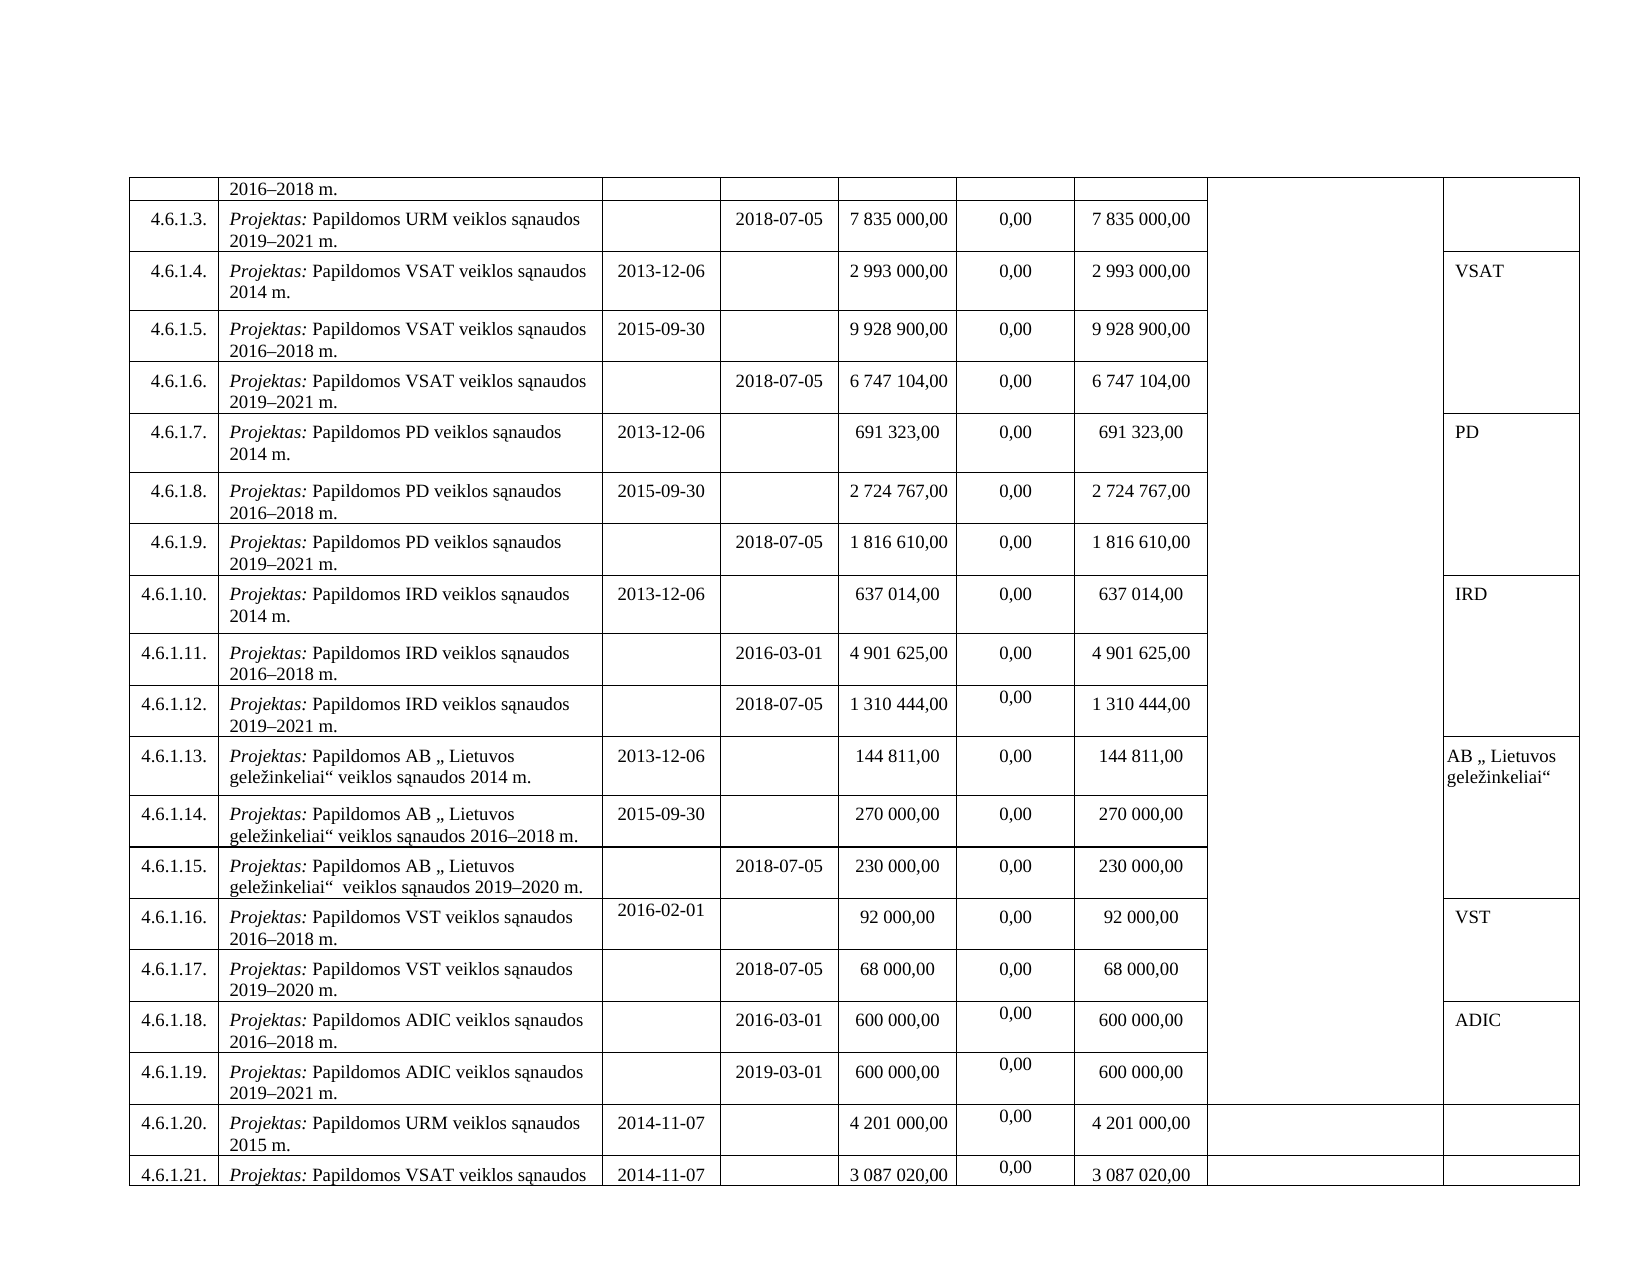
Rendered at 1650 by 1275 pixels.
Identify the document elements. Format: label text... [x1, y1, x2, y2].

table_cell [603, 686, 720, 736]
table_cell 600 000,00 [839, 1002, 956, 1052]
table_cell 92 000,00 [839, 899, 956, 949]
table_cell 600 000,00 [839, 1053, 956, 1104]
table_cell [1208, 1105, 1443, 1155]
table_cell 0,00 [957, 1156, 1074, 1185]
table_cell 2 993 000,00 [1075, 252, 1207, 310]
table_cell 68 000,00 [1075, 950, 1207, 1001]
table_cell 691 323,00 [1075, 414, 1207, 472]
table_cell [721, 899, 838, 949]
table_cell 0,00 [957, 737, 1074, 795]
table_cell 270 000,00 [1075, 796, 1207, 846]
table_cell 4.6.1.6. [130, 362, 218, 413]
table_cell 2019-03-01 [721, 1053, 838, 1104]
table_cell 2015-09-30 [603, 796, 720, 846]
table_cell [603, 1053, 720, 1104]
table_cell 2018-07-05 [721, 362, 838, 413]
table_cell [839, 178, 956, 200]
table_cell Projektas: Papildomos AB „ Lietuvos geležinkeliai“ veiklos sąnaudos 2016–2018 m. [219, 796, 602, 846]
table_cell 4.6.1.3. [130, 201, 218, 251]
table_cell [721, 414, 838, 472]
table_cell 2018-07-05 [721, 201, 838, 251]
table_cell 9 928 900,00 [1075, 311, 1207, 361]
table_cell 2013-12-06 [603, 737, 720, 795]
table_cell 7 835 000,00 [1075, 201, 1207, 251]
table_cell 3 087 020,00 [1075, 1156, 1207, 1185]
table_cell 4.6.1.13. [130, 737, 218, 795]
table_cell 0,00 [957, 362, 1074, 413]
table_cell 4.6.1.14. [130, 796, 218, 846]
table_cell Projektas: Papildomos VSAT veiklos sąnaudos [219, 1156, 602, 1185]
table_cell 2013-12-06 [603, 252, 720, 310]
table_cell 230 000,00 [1075, 848, 1207, 898]
table_cell 0,00 [957, 1002, 1074, 1052]
table_cell 2015-09-30 [603, 473, 720, 523]
table_cell 2016–2018 m. [219, 178, 602, 200]
table_cell 0,00 [957, 414, 1074, 472]
table_cell [721, 1156, 838, 1185]
table_cell 637 014,00 [839, 576, 956, 633]
table_cell 4.6.1.10. [130, 576, 218, 633]
table_cell 144 811,00 [839, 737, 956, 795]
table_cell 4.6.1.16. [130, 899, 218, 949]
table_cell Projektas: Papildomos VST veiklos sąnaudos 2016–2018 m. [219, 899, 602, 949]
table_cell 2018-07-05 [721, 950, 838, 1001]
table_cell 2018-07-05 [721, 524, 838, 574]
table_cell 2016-03-01 [721, 1002, 838, 1052]
table_cell [721, 311, 838, 361]
table_cell [1444, 1105, 1579, 1155]
table_cell Projektas: Papildomos URM veiklos sąnaudos 2019–2021 m. [219, 201, 602, 251]
table_cell 637 014,00 [1075, 576, 1207, 633]
table_cell 270 000,00 [839, 796, 956, 846]
table_cell 0,00 [957, 473, 1074, 523]
table_cell 4 201 000,00 [839, 1105, 956, 1155]
table_cell 4.6.1.8. [130, 473, 218, 523]
table_cell 600 000,00 [1075, 1053, 1207, 1104]
table_cell 600 000,00 [1075, 1002, 1207, 1052]
table_cell Projektas: Papildomos IRD veiklos sąnaudos 2014 m. [219, 576, 602, 633]
table_cell [721, 473, 838, 523]
table_cell 4.6.1.19. [130, 1053, 218, 1104]
table_cell 2014-11-07 [603, 1156, 720, 1185]
table_cell 4.6.1.21. [130, 1156, 218, 1185]
table_cell 2013-12-06 [603, 576, 720, 633]
table_cell [721, 796, 838, 846]
table_cell 4.6.1.9. [130, 524, 218, 574]
table_cell [1075, 178, 1207, 200]
table_cell 6 747 104,00 [839, 362, 956, 413]
table_cell [1444, 1156, 1579, 1185]
table_cell ADIC [1444, 1002, 1579, 1104]
table_cell 2016-02-01 [603, 899, 720, 949]
table_cell AB „ Lietuvos geležinkeliai“ [1444, 737, 1579, 898]
table_cell 0,00 [957, 201, 1074, 251]
table_cell Projektas: Papildomos PD veiklos sąnaudos 2019–2021 m. [219, 524, 602, 574]
table_cell 7 835 000,00 [839, 201, 956, 251]
table_cell 68 000,00 [839, 950, 956, 1001]
table_cell [603, 201, 720, 251]
table_cell 0,00 [957, 634, 1074, 685]
table_cell Projektas: Papildomos PD veiklos sąnaudos 2014 m. [219, 414, 602, 472]
table_cell [721, 576, 838, 633]
table_cell 0,00 [957, 950, 1074, 1001]
table_cell [721, 1105, 838, 1155]
table_cell 0,00 [957, 524, 1074, 574]
table_cell 0,00 [957, 252, 1074, 310]
table_cell [130, 178, 218, 200]
table_cell 0,00 [957, 311, 1074, 361]
table_cell 2018-07-05 [721, 848, 838, 898]
table_cell 2013-12-06 [603, 414, 720, 472]
table_cell 144 811,00 [1075, 737, 1207, 795]
table_cell 4.6.1.5. [130, 311, 218, 361]
table_cell Projektas: Papildomos VSAT veiklos sąnaudos 2019–2021 m. [219, 362, 602, 413]
table_cell 0,00 [957, 899, 1074, 949]
table_cell 0,00 [957, 1105, 1074, 1155]
table_cell [603, 1002, 720, 1052]
table_cell Projektas: Papildomos AB „ Lietuvos geležinkeliai“ veiklos sąnaudos 2014 m. [219, 737, 602, 795]
table_cell Projektas: Papildomos VST veiklos sąnaudos 2019–2020 m. [219, 950, 602, 1001]
table_cell Projektas: Papildomos PD veiklos sąnaudos 2016–2018 m. [219, 473, 602, 523]
table_cell [603, 524, 720, 574]
table_cell 4 901 625,00 [839, 634, 956, 685]
table_cell 2018-07-05 [721, 686, 838, 736]
table_cell [603, 950, 720, 1001]
table_cell IRD [1444, 576, 1579, 736]
table_cell VST [1444, 899, 1579, 1001]
table_cell 4.6.1.11. [130, 634, 218, 685]
table_cell [957, 178, 1074, 200]
table_cell [1208, 1156, 1443, 1185]
table_cell Projektas: Papildomos IRD veiklos sąnaudos 2019–2021 m. [219, 686, 602, 736]
table_cell PD [1444, 414, 1579, 574]
table_cell 2 724 767,00 [839, 473, 956, 523]
table_cell Projektas: Papildomos IRD veiklos sąnaudos 2016–2018 m. [219, 634, 602, 685]
table_cell 92 000,00 [1075, 899, 1207, 949]
table_cell 3 087 020,00 [839, 1156, 956, 1185]
table_cell Projektas: Papildomos VSAT veiklos sąnaudos 2014 m. [219, 252, 602, 310]
table_cell 4 201 000,00 [1075, 1105, 1207, 1155]
table_cell 4.6.1.12. [130, 686, 218, 736]
table_cell 4.6.1.17. [130, 950, 218, 1001]
table_cell 1 310 444,00 [1075, 686, 1207, 736]
table_cell 691 323,00 [839, 414, 956, 472]
table_cell 0,00 [957, 1053, 1074, 1104]
table_cell Projektas: Papildomos AB „ Lietuvos geležinkeliai“ veiklos sąnaudos 2019–2020 m. [219, 848, 602, 898]
table_cell 2015-09-30 [603, 311, 720, 361]
table_cell 4.6.1.7. [130, 414, 218, 472]
table_cell 1 310 444,00 [839, 686, 956, 736]
table_cell 2 724 767,00 [1075, 473, 1207, 523]
table_cell 4 901 625,00 [1075, 634, 1207, 685]
table_cell [1208, 178, 1443, 1104]
table_cell [603, 634, 720, 685]
table_cell [603, 178, 720, 200]
table_cell 9 928 900,00 [839, 311, 956, 361]
table_cell [603, 362, 720, 413]
table_cell 4.6.1.15. [130, 848, 218, 898]
table_cell Projektas: Papildomos VSAT veiklos sąnaudos 2016–2018 m. [219, 311, 602, 361]
table_cell Projektas: Papildomos ADIC veiklos sąnaudos 2016–2018 m. [219, 1002, 602, 1052]
table_cell 2014-11-07 [603, 1105, 720, 1155]
table_cell Projektas: Papildomos URM veiklos sąnaudos 2015 m. [219, 1105, 602, 1155]
table_cell 6 747 104,00 [1075, 362, 1207, 413]
table_cell 1 816 610,00 [1075, 524, 1207, 574]
table_cell 0,00 [957, 686, 1074, 736]
table_cell [721, 178, 838, 200]
table_cell 0,00 [957, 576, 1074, 633]
table_cell [721, 737, 838, 795]
table_cell 4.6.1.20. [130, 1105, 218, 1155]
table_cell 1 816 610,00 [839, 524, 956, 574]
table_cell 4.6.1.18. [130, 1002, 218, 1052]
table_cell VSAT [1444, 252, 1579, 413]
table_cell [1444, 178, 1579, 251]
table_cell 4.6.1.4. [130, 252, 218, 310]
table_cell 2016-03-01 [721, 634, 838, 685]
table_cell 0,00 [957, 796, 1074, 846]
table_cell 2 993 000,00 [839, 252, 956, 310]
table_cell 230 000,00 [839, 848, 956, 898]
table_cell [721, 252, 838, 310]
table_cell 0,00 [957, 848, 1074, 898]
table_cell [603, 848, 720, 898]
table_cell Projektas: Papildomos ADIC veiklos sąnaudos 2019–2021 m. [219, 1053, 602, 1104]
